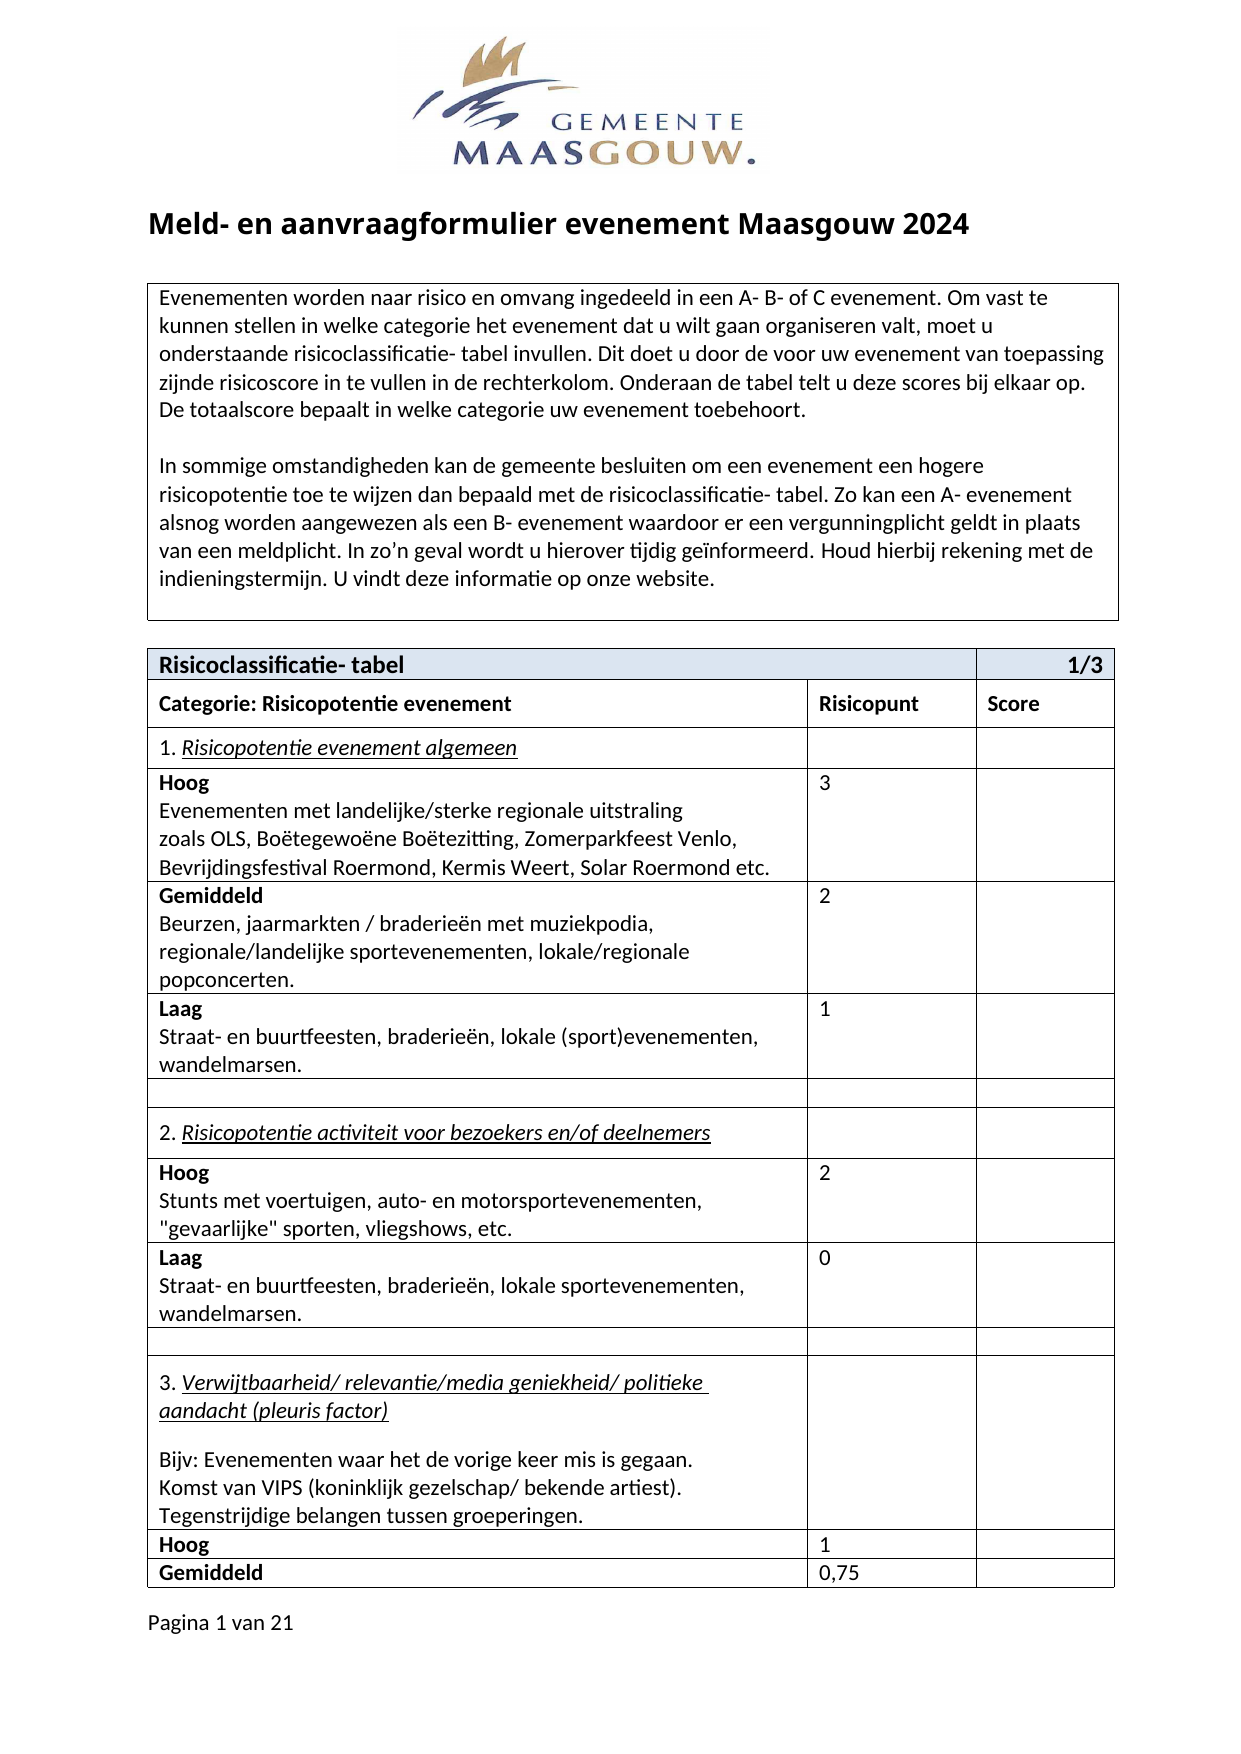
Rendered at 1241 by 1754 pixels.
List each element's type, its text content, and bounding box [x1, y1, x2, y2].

table_cell 1. Risicopotentie evenement algemeen [148, 728, 807, 768]
table_cell [977, 1079, 1114, 1106]
table_cell [977, 728, 1114, 768]
table_cell 2 [808, 882, 976, 993]
table_cell [808, 1328, 976, 1355]
table_cell 3. Verwijtbaarheid/ relevantie/media geniekheid/ politieke aandacht (pleuris factor) Bijv: Evenementen waar het de vorige keer mis is gegaan. Komst van VIPS (koninklijk gezelschap/ bekende artiest). Tegenstrijdige belangen tussen groeperingen. [148, 1356, 807, 1529]
table_cell Categorie: Risicopotentie evenement [148, 680, 807, 727]
table_cell 1 [808, 1530, 976, 1558]
table_cell [977, 1559, 1114, 1586]
table_cell 1 [808, 994, 976, 1078]
table_cell [808, 1356, 976, 1529]
table_cell Hoog [148, 1530, 807, 1558]
table_cell [977, 1159, 1114, 1242]
table_cell 2 [808, 1159, 976, 1242]
table_cell [977, 1108, 1114, 1158]
table_header 1/3 [977, 649, 1114, 679]
table_cell Gemiddeld Beurzen, jaarmarkten / braderieën met muziekpodia, regionale/landelijke sportevenementen, lokale/regionale popconcerten. [148, 882, 807, 993]
text Meld- en aanvraagformulier evenement Maasgouw 2024 [148, 204, 1093, 283]
table_cell [808, 1108, 976, 1158]
table_cell [148, 1328, 807, 1355]
table_cell [977, 1530, 1114, 1558]
table_cell 0 [808, 1243, 976, 1327]
table_cell Hoog Evenementen met landelijke/sterke regionale uitstraling zoals OLS, Boëtegewoëne Boëtezitting, Zomerparkfeest Venlo, Bevrijdingsfestival Roermond, Kermis Weert, Solar Roermond etc. [148, 769, 807, 881]
table_cell [977, 769, 1114, 881]
table_cell [977, 994, 1114, 1078]
table_cell Gemiddeld [148, 1559, 807, 1586]
table_cell [977, 1356, 1114, 1529]
table_cell Score [977, 680, 1114, 727]
table_cell Hoog Stunts met voertuigen, auto- en motorsportevenementen, "gevaarlijke" sporten, vliegshows, etc. [148, 1159, 807, 1242]
table_cell [808, 728, 976, 768]
table_cell [977, 882, 1114, 993]
table_header Risicoclassificatie- tabel [148, 649, 976, 679]
table_cell 3 [808, 769, 976, 881]
table_cell [977, 1328, 1114, 1355]
table_cell 2. Risicopotentie activiteit voor bezoekers en/of deelnemers [148, 1108, 807, 1158]
table_cell [808, 1079, 976, 1106]
table_cell [977, 1243, 1114, 1327]
table_cell Risicopunt [808, 680, 976, 727]
table_cell 0,75 [808, 1559, 976, 1586]
table_header Evenementen worden naar risico en omvang ingedeeld in een A- B- of C evenement. Om vast te kunnen stellen in welke categorie het evenement dat u wilt gaan organiseren valt, moet u onderstaande risicoclassificatie- tabel invullen. Dit doet u door de voor uw evenement van toepassing zijnde risicoscore in te vullen in de rechterkolom. Onderaan de tabel telt u deze scores bij elkaar op. De totaalscore bepaalt in welke categorie uw evenement toebehoort. In sommige omstandigheden kan de gemeente besluiten om een evenement een hogere risicopotentie toe te wijzen dan bepaald met de risicoclassificatie- tabel. Zo kan een A- evenement alsnog worden aangewezen als een B- evenement waardoor er een vergunningplicht geldt in plaats van een meldplicht. In zo’n geval wordt u hierover tijdig geïnformeerd. Houd hierbij rekening met de indieningstermijn. U vindt deze informatie op onze website. [148, 284, 1118, 620]
table_cell Laag Straat- en buurtfeesten, braderieën, lokale sportevenementen, wandelmarsen. [148, 1243, 807, 1327]
table_cell [148, 1079, 807, 1106]
table_cell Laag Straat- en buurtfeesten, braderieën, lokale (sport)evenementen, wandelmarsen. [148, 994, 807, 1078]
